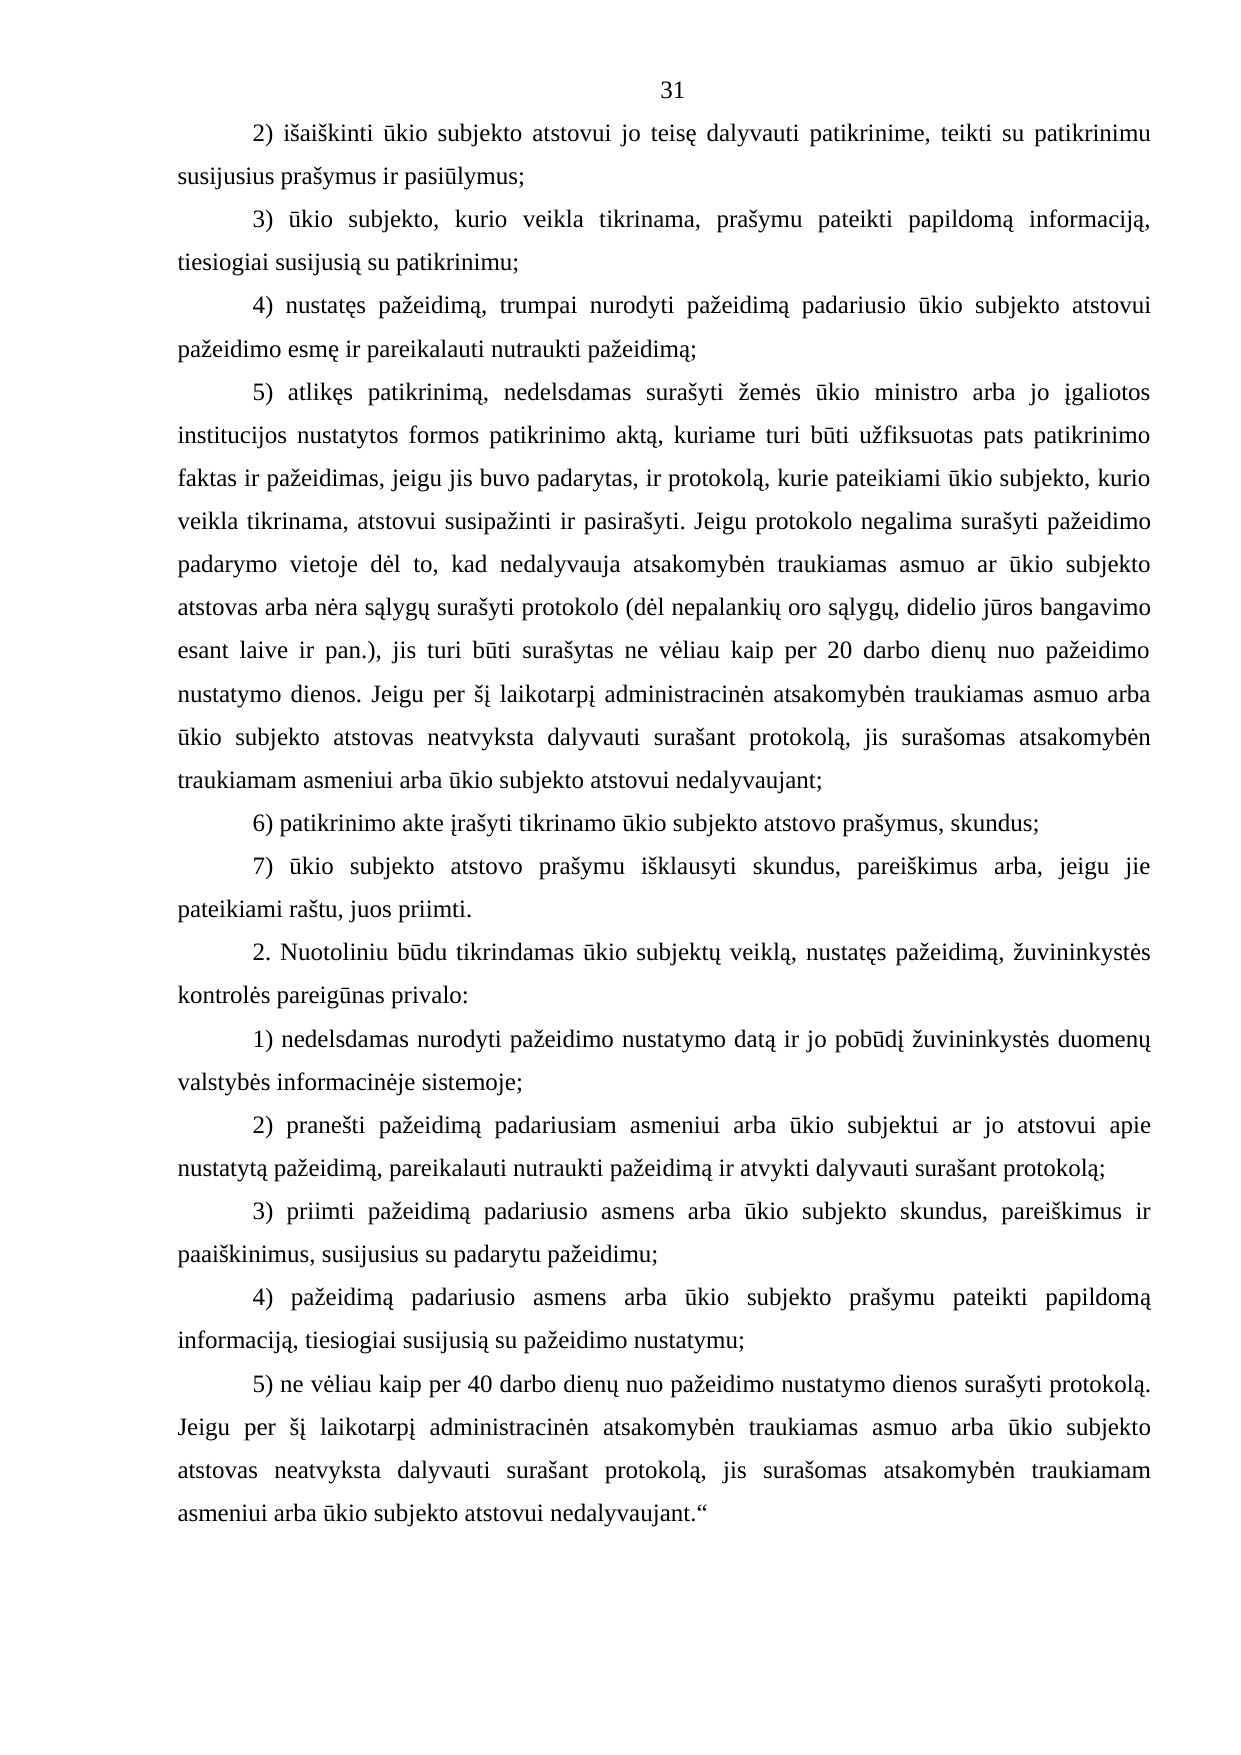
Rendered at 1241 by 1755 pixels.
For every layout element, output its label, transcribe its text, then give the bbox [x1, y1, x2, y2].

text 4) nustatęs pažeidimą, trumpai nurodyti pažeidimą padariusio ūkio subjekto atstovui pažeidimo esmę ir pareikalauti nutraukti pažeidimą; [177, 291, 1152, 362]
text 2) išaiškinti ūkio subjekto atstovui jo teisę dalyvauti patikrinime, teikti su patikrinimu susijusius prašymus ir pasiūlymus; [177, 118, 1152, 190]
text 3) ūkio subjekto, kurio veikla tikrinama, prašymu pateikti papildomą informaciją, tiesiogiai susijusią su patikrinimu; [177, 204, 1152, 276]
text 5) atlikęs patikrinimą, nedelsdamas surašyti žemės ūkio ministro arba jo įgaliotos institucijos nustatytos formos patikrinimo aktą, kuriame turi būti užfiksuotas pats patikrinimo faktas ir pažeidimas, jeigu jis buvo padarytas, ir protokolą, kurie pateikiami ūkio subjekto, kurio veikla tikrinama, atstovui susipažinti ir pasirašyti. Jeigu protokolo negalima surašyti pažeidimo padarymo vietoje dėl to, kad nedalyvauja atsakomybėn traukiamas asmuo ar ūkio subjekto atstovas arba nėra sąlygų surašyti protokolo (dėl nepalankių oro sąlygų, didelio jūros bangavimo esant laive ir pan.), jis turi būti surašytas ne vėliau kaip per 20 darbo dienų nuo pažeidimo nustatymo dienos. Jeigu per šį laikotarpį administracinėn atsakomybėn traukiamas asmuo arba ūkio subjekto atstovas neatvyksta dalyvauti surašant protokolą, jis surašomas atsakomybėn traukiamam asmeniui arba ūkio subjekto atstovui nedalyvaujant; [177, 377, 1152, 794]
text 6) patikrinimo akte įrašyti tikrinamo ūkio subjekto atstovo prašymus, skundus; [177, 808, 1152, 837]
text 2. Nuotoliniu būdu tikrindamas ūkio subjektų veiklą, nustatęs pažeidimą, žuvininkystės kontrolės pareigūnas privalo: [177, 937, 1152, 1009]
text 4) pažeidimą padariusio asmens arba ūkio subjekto prašymu pateikti papildomą informaciją, tiesiogiai susijusią su pažeidimo nustatymu; [177, 1282, 1152, 1354]
text 3) priimti pažeidimą padariusio asmens arba ūkio subjekto skundus, pareiškimus ir paaiškinimus, susijusius su padarytu pažeidimu; [177, 1196, 1152, 1268]
text 2) pranešti pažeidimą padariusiam asmeniui arba ūkio subjektui ar jo atstovui apie nustatytą pažeidimą, pareikalauti nutraukti pažeidimą ir atvykti dalyvauti surašant protokolą; [177, 1110, 1152, 1182]
text 7) ūkio subjekto atstovo prašymu išklausyti skundus, pareiškimus arba, jeigu jie pateikiami raštu, juos priimti. [177, 851, 1152, 923]
text 1) nedelsdamas nurodyti pažeidimo nustatymo datą ir jo pobūdį žuvininkystės duomenų valstybės informacinėje sistemoje; [177, 1024, 1152, 1096]
text 5) ne vėliau kaip per 40 darbo dienų nuo pažeidimo nustatymo dienos surašyti protokolą. Jeigu per šį laikotarpį administracinėn atsakomybėn traukiamas asmuo arba ūkio subjekto atstovas neatvyksta dalyvauti surašant protokolą, jis surašomas atsakomybėn traukiamam asmeniui arba ūkio subjekto atstovui nedalyvaujant.“ [177, 1369, 1152, 1527]
